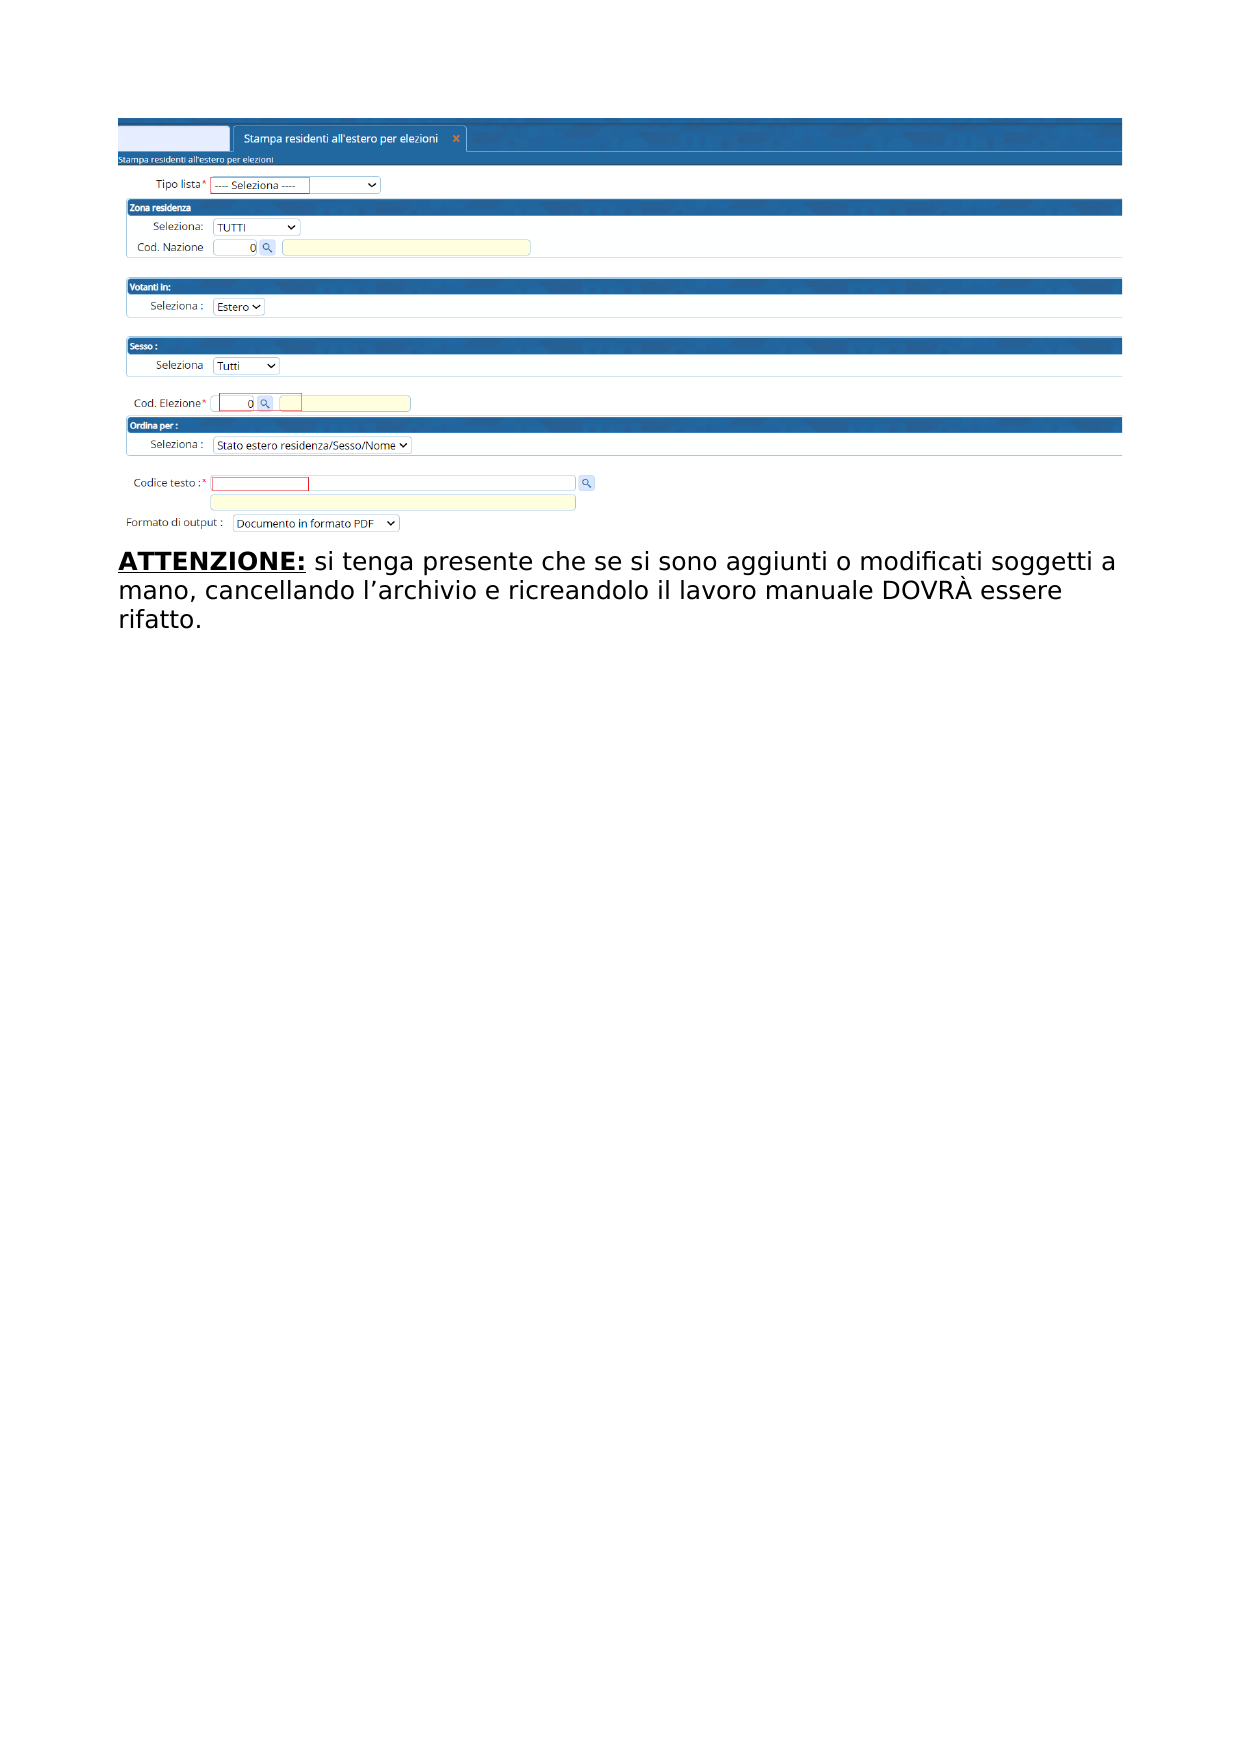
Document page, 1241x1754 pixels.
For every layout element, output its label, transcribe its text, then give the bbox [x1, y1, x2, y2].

picture [118, 118, 1123, 535]
text ATTENZIONE: si tenga presente che se si sono aggiunti o modificati soggetti a mano, cancellando l’archivio e ricreandolo il lavoro manuale DOVRÀ essere rifatto. [118, 547, 1122, 634]
